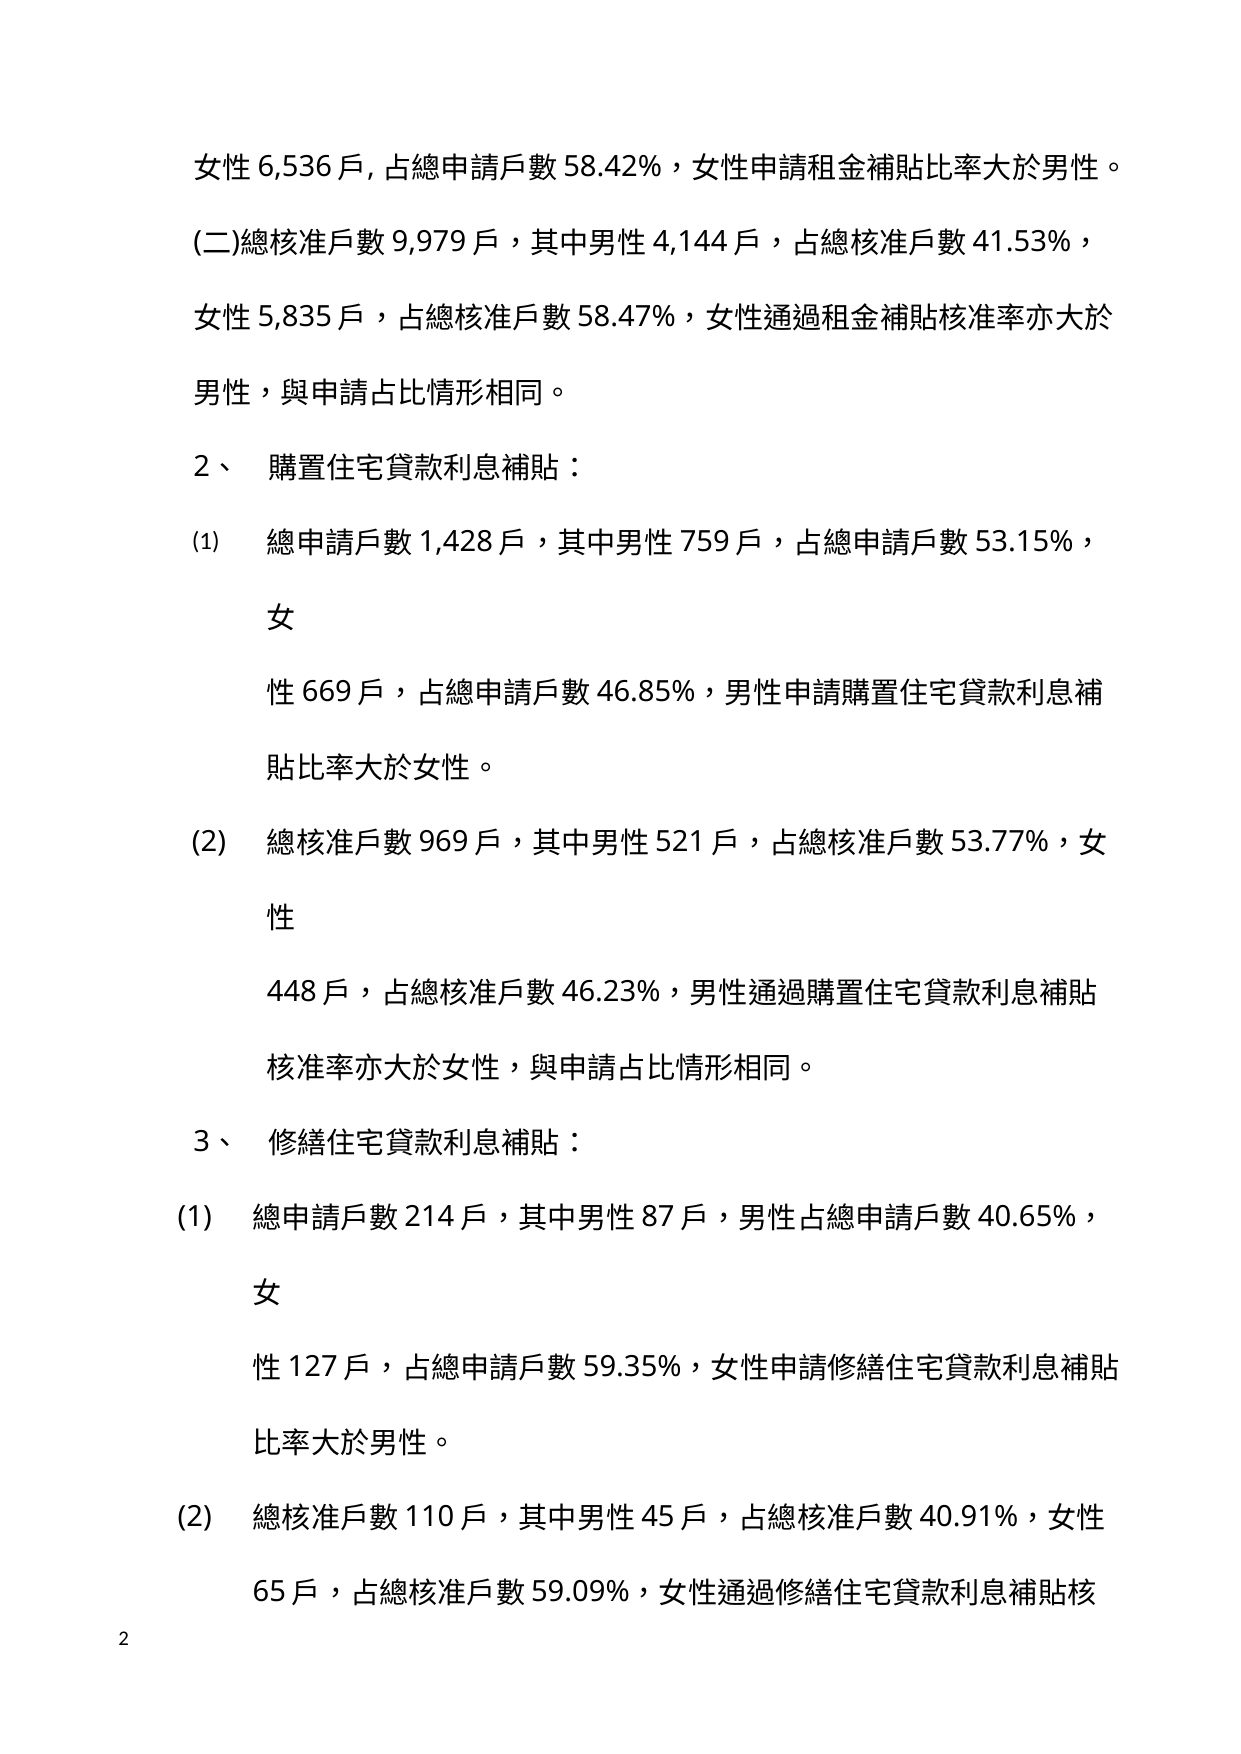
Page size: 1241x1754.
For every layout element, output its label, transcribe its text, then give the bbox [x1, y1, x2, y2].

list 總申請戶數214戶，其中男性87戶，男性占總申請戶數40.65%，女 [177, 1172, 1122, 1322]
list 448戶，占總核准戶數46.23%，男性通過購置住宅貸款利息補貼核准率亦大於女性，與申請占比情形相同。 [267, 947, 1122, 1097]
list 總核准戶數969戶，其中男性521戶，占總核准戶數53.77%，女性 [192, 797, 1122, 947]
list 總申請戶數1,428戶，其中男性759戶，占總申請戶數53.15%，女 [192, 497, 1122, 647]
list 購置住宅貸款利息補貼： [193, 422, 1122, 497]
list 修繕住宅貸款利息補貼： [193, 1097, 1122, 1172]
text (一)總申請戶數11,187戶，其中男性4,651戶，占總申請戶數41.58%，女性6,536戶, 占總申請戶數58.42%，女性申請租金補貼比率大於男性。 [193, 122, 1122, 197]
list 性669戶，占總申請戶數46.85%，男性申請購置住宅貸款利息補貼比率大於女性。 [267, 647, 1122, 797]
list 總核准戶數110戶，其中男性45戶，占總核准戶數40.91%，女性 [177, 1472, 1122, 1547]
list 性127戶，占總申請戶數59.35%，女性申請修繕住宅貸款利息補貼比率大於男性。 [252, 1322, 1122, 1472]
list 65戶，占總核准戶數59.09%，女性通過修繕住宅貸款利息補貼核 [252, 1547, 1122, 1622]
text (二)總核准戶數9,979戶，其中男性4,144戶，占總核准戶數41.53%，女性5,835戶，占總核准戶數58.47%，女性通過租金補貼核准率亦大於男性，與申請占比情形相同。 [193, 197, 1122, 422]
